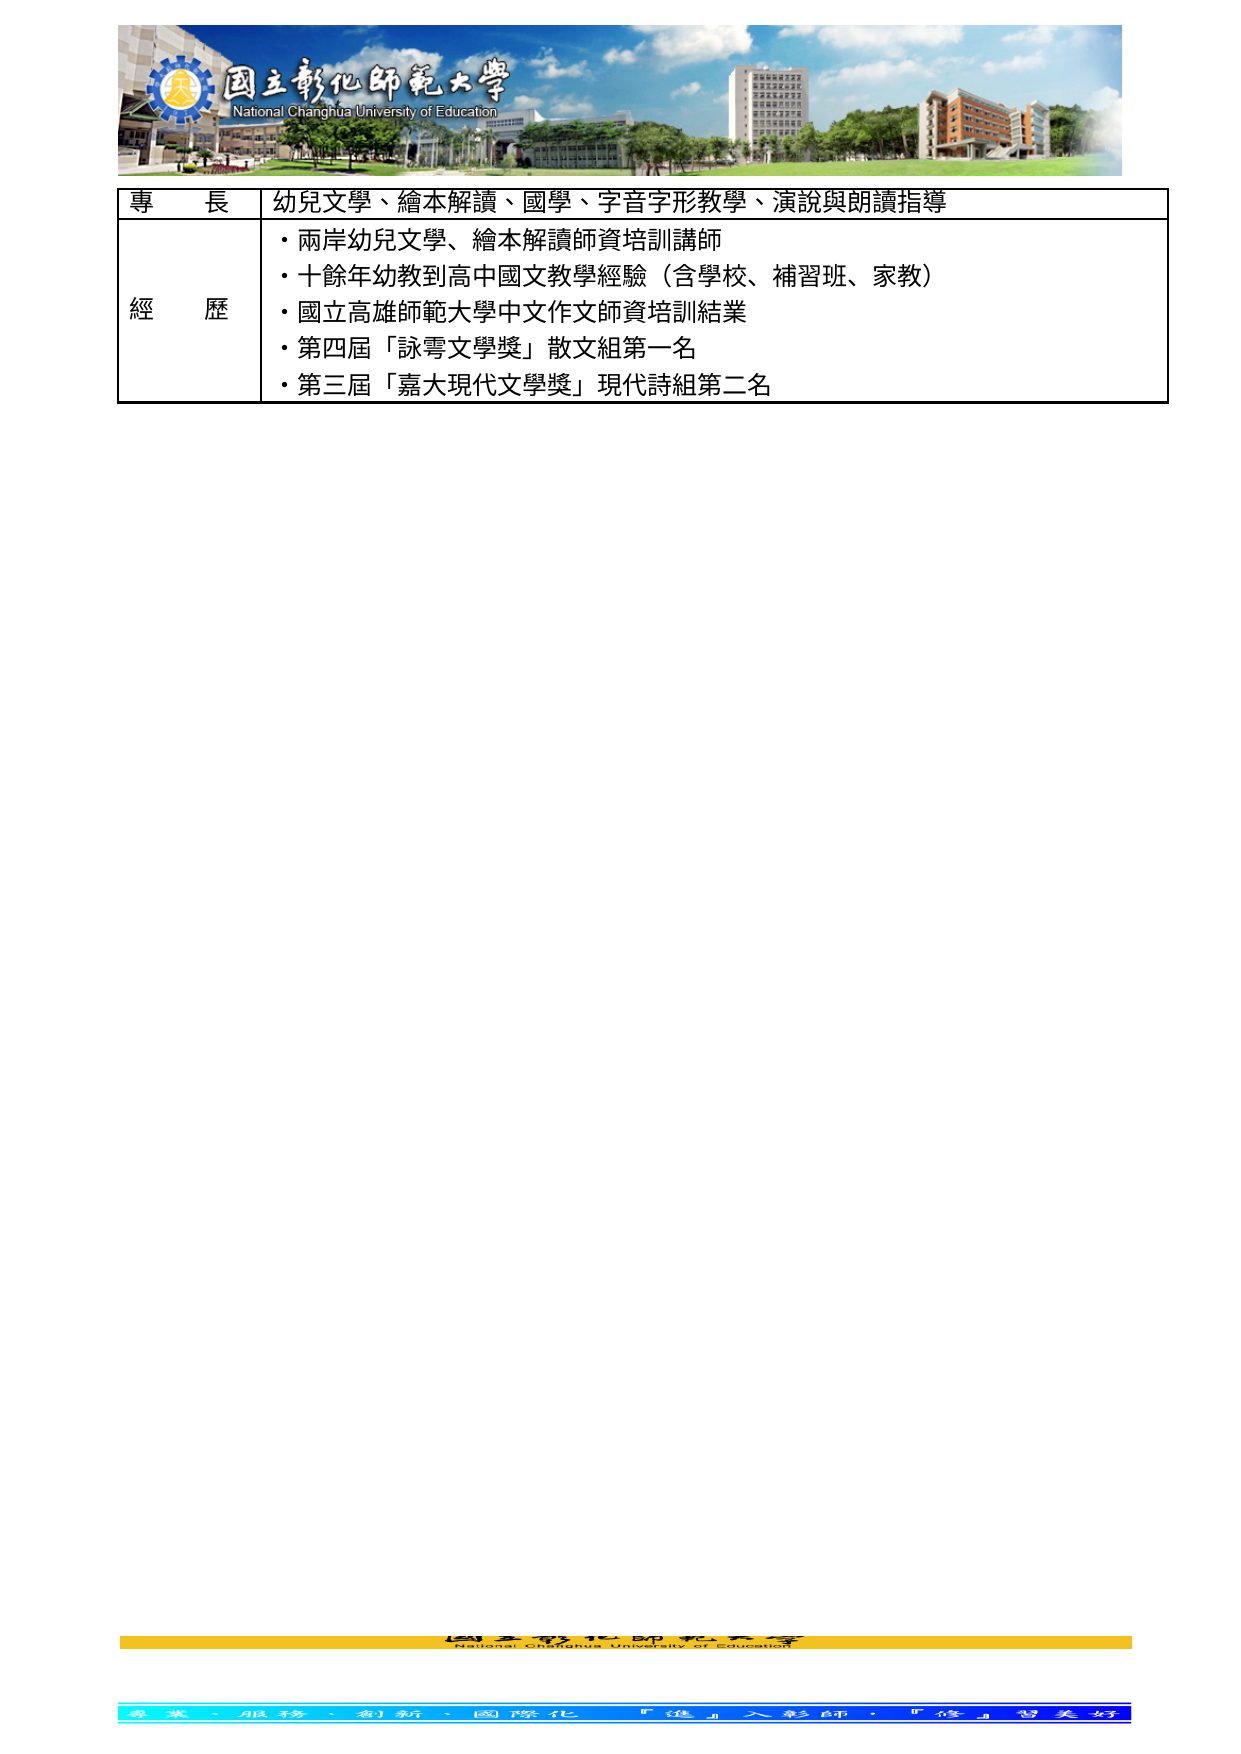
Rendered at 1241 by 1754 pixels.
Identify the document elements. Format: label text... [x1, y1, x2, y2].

table_cell ・兩岸幼兒文學、繪本解讀師資培訓講師 ・十餘年幼教到高中國文教學經驗（含學校、補習班、家教） ・國立高雄師範大學中文作文師資培訓結業 ・第四屆「詠雩文學獎」散文組第一名 ・第三屆「嘉大現代文學獎」現代詩組第二名 [262, 220, 1167, 401]
table_cell 幼兒文學、繪本解讀、國學、字音字形教學、演說與朗讀指導 [262, 190, 1167, 218]
table_cell 專 長 [119, 190, 260, 218]
table_cell 經 歷 [119, 220, 260, 401]
